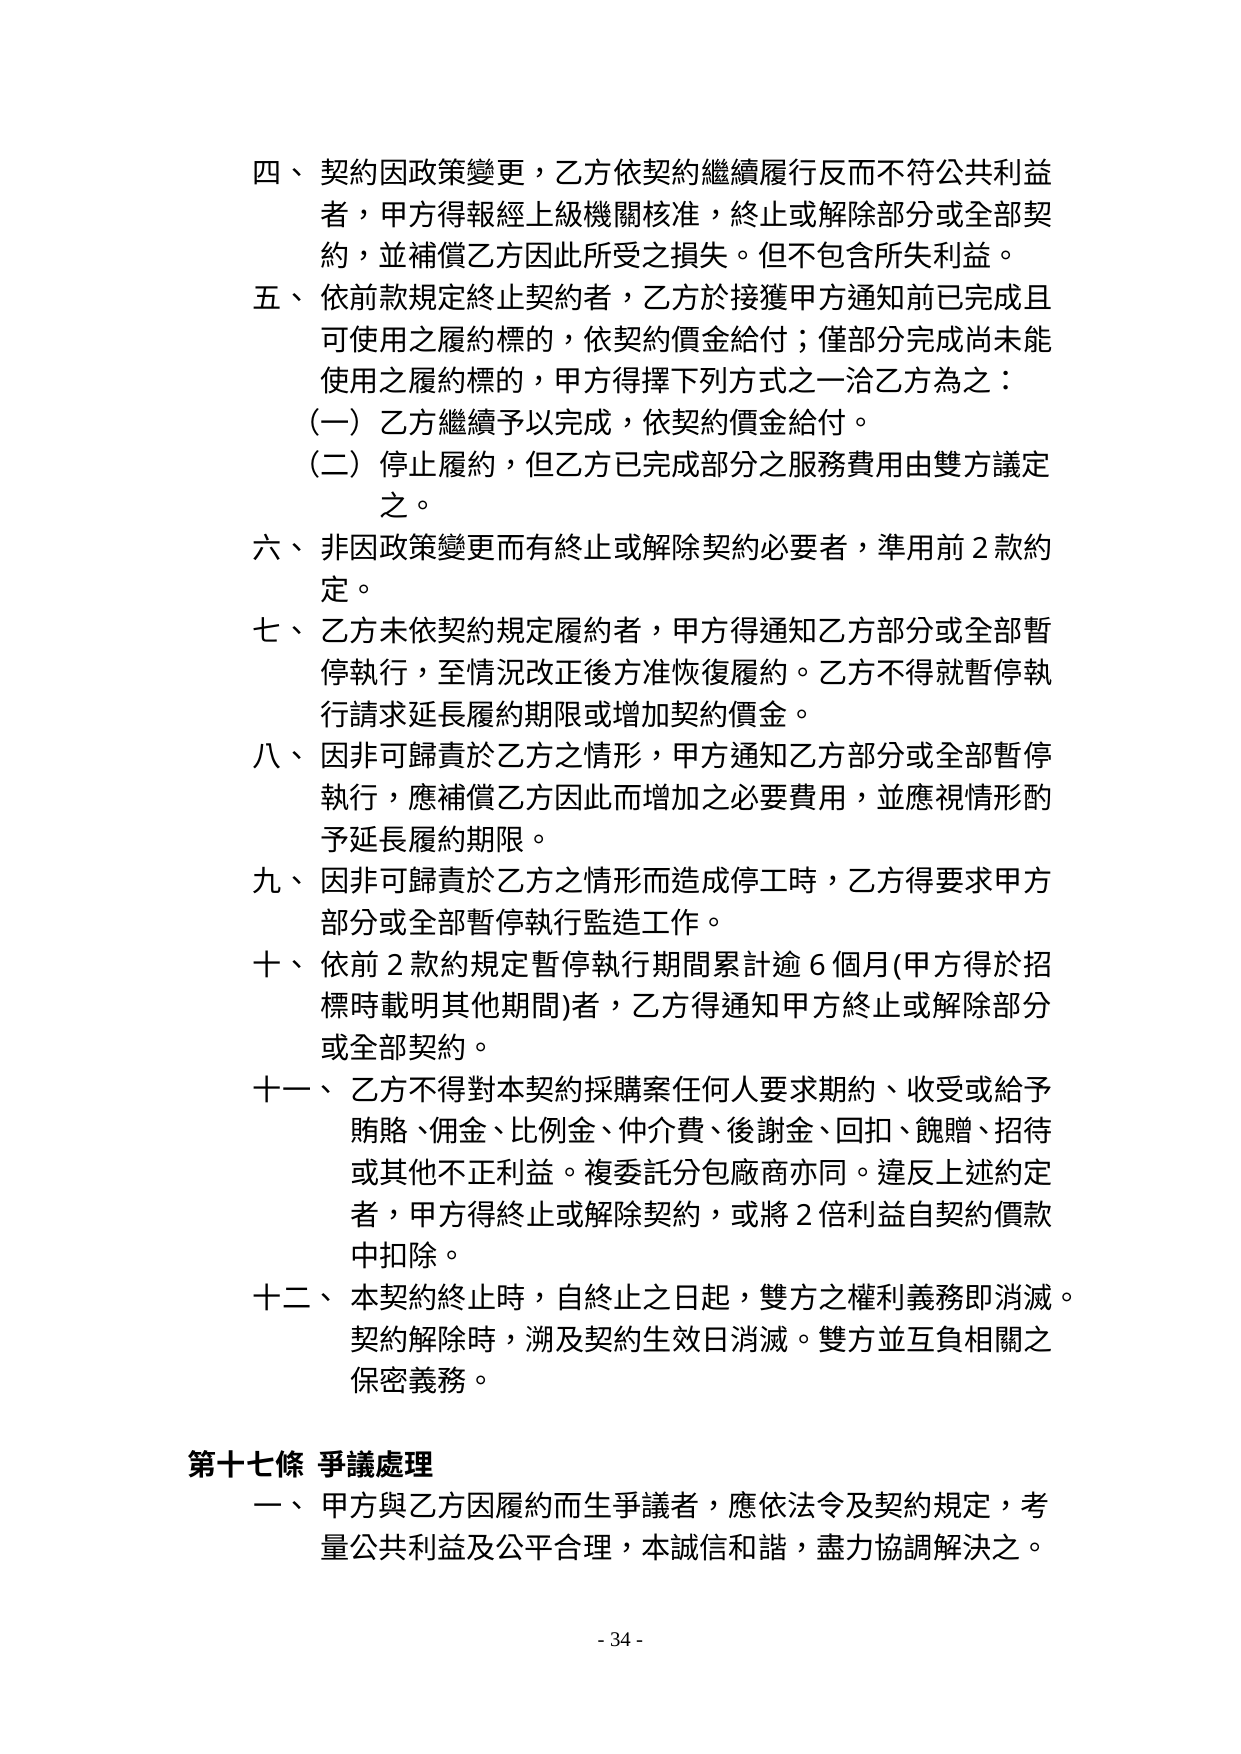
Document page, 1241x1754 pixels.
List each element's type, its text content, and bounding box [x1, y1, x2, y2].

list 依前2款約規定暫停執行期間累計逾6個月(甲方得於招標時載明其他期間)者，乙方得通知甲方終止或解除部分或全部契約。 [253, 942, 1053, 1067]
list 乙方繼續予以完成，依契約價金給付。 [291, 400, 1053, 442]
list 甲方與乙方因履約而生爭議者，應依法令及契約規定，考量公共利益及公平合理，本誠信和諧，盡力協調解決之。 [253, 1483, 1053, 1567]
list 因非可歸責於乙方之情形，甲方通知乙方部分或全部暫停執行，應補償乙方因此而增加之必要費用，並應視情形酌予延長履約期限。 [253, 733, 1053, 858]
list 乙方未依契約規定履約者，甲方得通知乙方部分或全部暫停執行，至情況改正後方准恢復履約。乙方不得就暫停執行請求延長履約期限或增加契約價金。 [253, 608, 1053, 733]
list 因非可歸責於乙方之情形而造成停工時，乙方得要求甲方部分或全部暫停執行監造工作。 [253, 858, 1053, 942]
text 第十七條 爭議處理 [187, 1442, 1053, 1483]
list 依前款規定終止契約者，乙方於接獲甲方通知前已完成且可使用之履約標的，依契約價金給付；僅部分完成尚未能使用之履約標的，甲方得擇下列方式之一洽乙方為之： [253, 275, 1053, 400]
list 本契約終止時，自終止之日起，雙方之權利義務即消滅。契約解除時，溯及契約生效日消滅。雙方並互負相關之保密義務。 [253, 1275, 1053, 1400]
list 停止履約，但乙方已完成部分之服務費用由雙方議定之。 [291, 442, 1053, 525]
list 契約因政策變更，乙方依契約繼續履行反而不符公共利益者，甲方得報經上級機關核准，終止或解除部分或全部契約，並補償乙方因此所受之損失。但不包含所失利益。 [253, 150, 1053, 275]
list 乙方不得對本契約採購案任何人要求期約、收受或給予賄賂、佣金、比例金、仲介費、後謝金、回扣、餽贈、招待或其他不正利益。複委託分包廠商亦同。違反上述約定者，甲方得終止或解除契約，或將2倍利益自契約價款中扣除。 [253, 1067, 1053, 1275]
list 非因政策變更而有終止或解除契約必要者，準用前2款約定。 [253, 525, 1053, 608]
